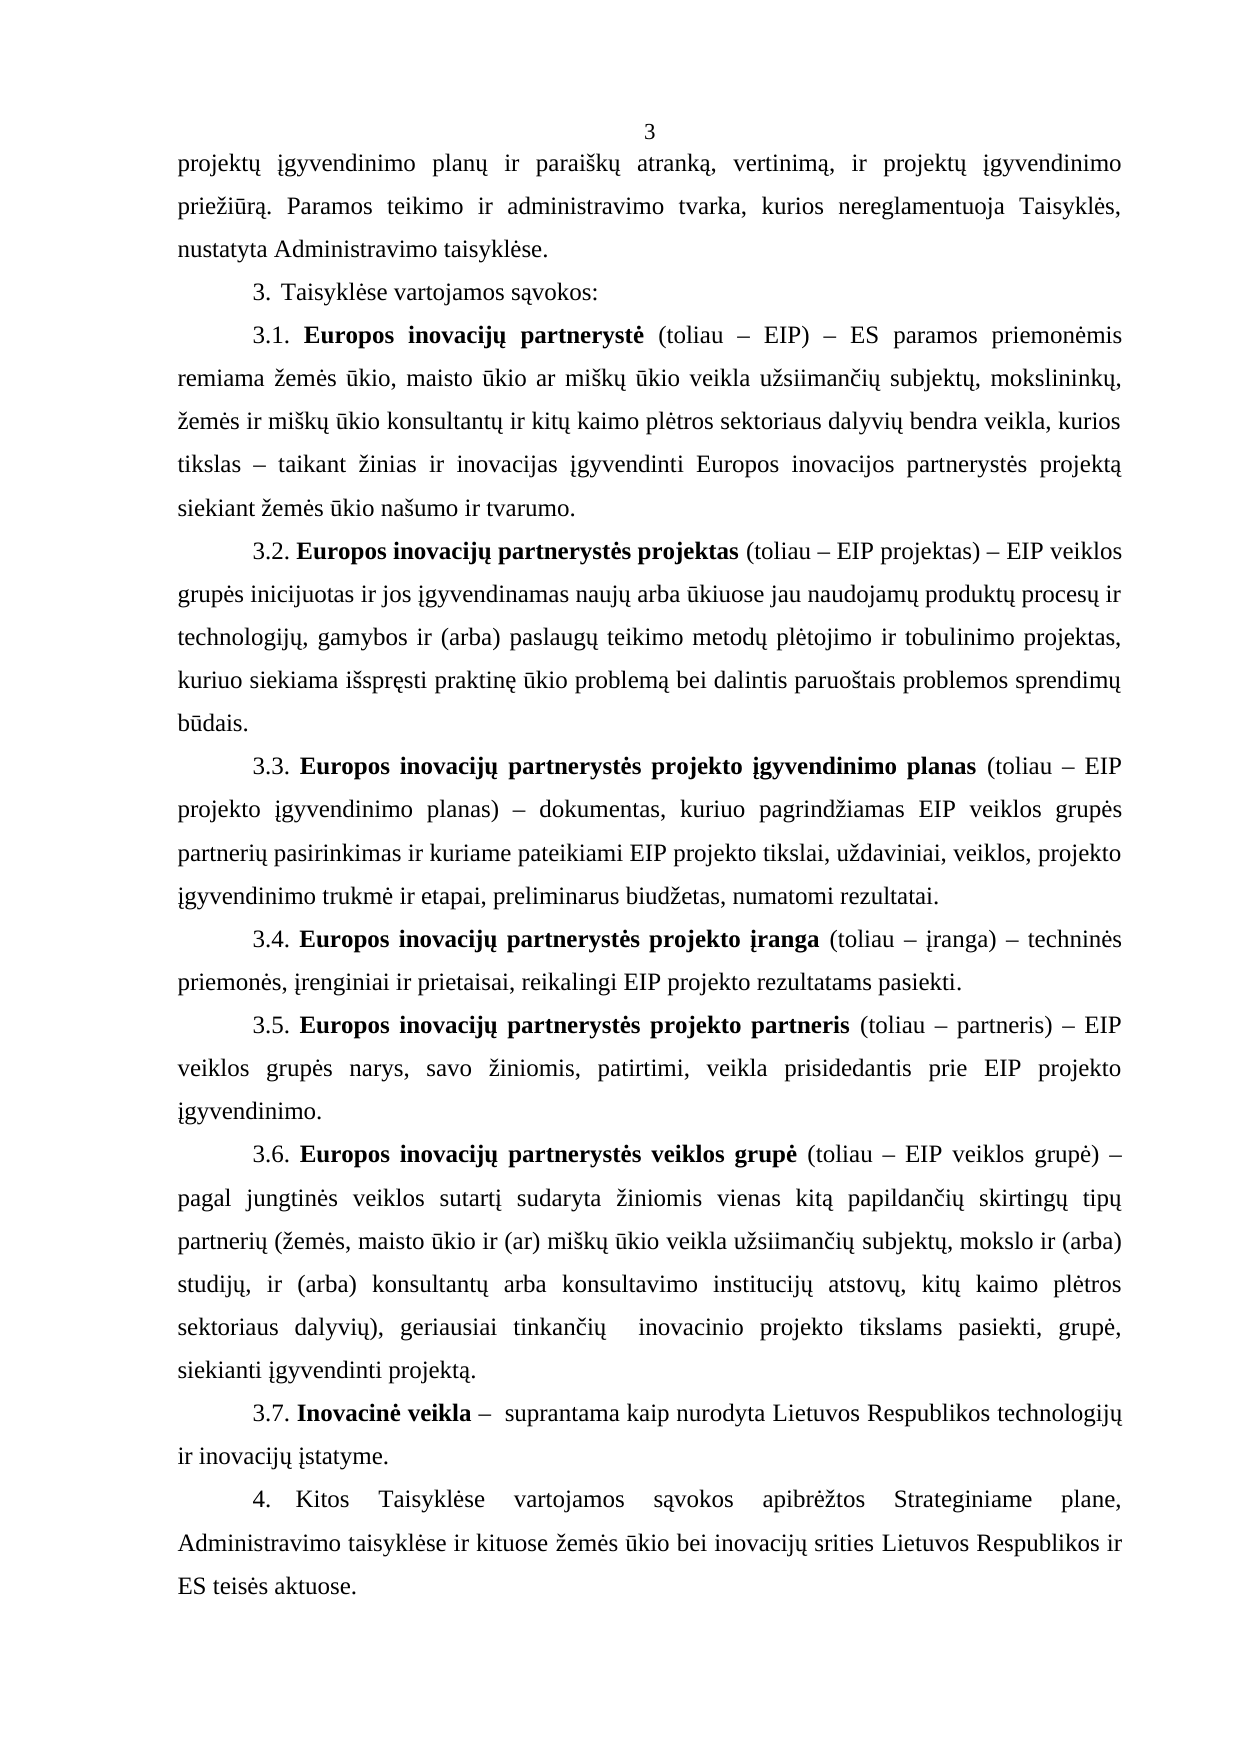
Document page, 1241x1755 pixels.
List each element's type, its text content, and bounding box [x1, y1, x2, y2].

text projektų įgyvendinimo planų ir paraiškų atranką, vertinimą, ir projektų įgyvendinimo priežiūrą. Paramos teikimo ir administravimo tvarka, kurios nereglamentuoja Taisyklės, nustatyta Administravimo taisyklėse. [177, 148, 1122, 263]
text 3.4. Europos inovacijų partnerystės projekto įranga (toliau – įranga) – techninės priemonės, įrenginiai ir prietaisai, reikalingi EIP projekto rezultatams pasiekti. [177, 924, 1122, 996]
text 3.3. Europos inovacijų partnerystės projekto įgyvendinimo planas (toliau – EIP projekto įgyvendinimo planas) – dokumentas, kuriuo pagrindžiamas EIP veiklos grupės partnerių pasirinkimas ir kuriame pateikiami EIP projekto tikslai, uždaviniai, veiklos, projekto įgyvendinimo trukmė ir etapai, preliminarus biudžetas, numatomi rezultatai. [177, 751, 1122, 909]
text 3. Taisyklėse vartojamos sąvokos: [177, 277, 1122, 306]
text 4. Kitos Taisyklėse vartojamos sąvokos apibrėžtos Strateginiame plane, Administravimo taisyklėse ir kituose žemės ūkio bei inovacijų srities Lietuvos Respublikos ir ES teisės aktuose. [177, 1484, 1122, 1599]
text 3.1. Europos inovacijų partnerystė (toliau – EIP) – ES paramos priemonėmis remiama žemės ūkio, maisto ūkio ar miškų ūkio veikla užsiimančių subjektų, mokslininkų, žemės ir miškų ūkio konsultantų ir kitų kaimo plėtros sektoriaus dalyvių bendra veikla, kurios tikslas – taikant žinias ir inovacijas įgyvendinti Europos inovacijos partnerystės projektą siekiant žemės ūkio našumo ir tvarumo. [177, 320, 1122, 521]
text 3.7. Inovacinė veikla – suprantama kaip nurodyta Lietuvos Respublikos technologijų ir inovacijų įstatyme. [177, 1398, 1122, 1470]
text 3.5. Europos inovacijų partnerystės projekto partneris (toliau – partneris) – EIP veiklos grupės narys, savo žiniomis, patirtimi, veikla prisidedantis prie EIP projekto įgyvendinimo. [177, 1010, 1122, 1125]
text 3.6. Europos inovacijų partnerystės veiklos grupė (toliau – EIP veiklos grupė) – pagal jungtinės veiklos sutartį sudaryta žiniomis vienas kitą papildančių skirtingų tipų partnerių (žemės, maisto ūkio ir (ar) miškų ūkio veikla užsiimančių subjektų, mokslo ir (arba) studijų, ir (arba) konsultantų arba konsultavimo institucijų atstovų, kitų kaimo plėtros sektoriaus dalyvių), geriausiai tinkančių inovacinio projekto tikslams pasiekti, grupė, siekianti įgyvendinti projektą. [177, 1139, 1122, 1384]
text 3.2. Europos inovacijų partnerystės projektas (toliau – EIP projektas) – EIP veiklos grupės inicijuotas ir jos įgyvendinamas naujų arba ūkiuose jau naudojamų produktų procesų ir technologijų, gamybos ir (arba) paslaugų teikimo metodų plėtojimo ir tobulinimo projektas, kuriuo siekiama išspręsti praktinę ūkio problemą bei dalintis paruoštais problemos sprendimų būdais. [177, 536, 1122, 737]
